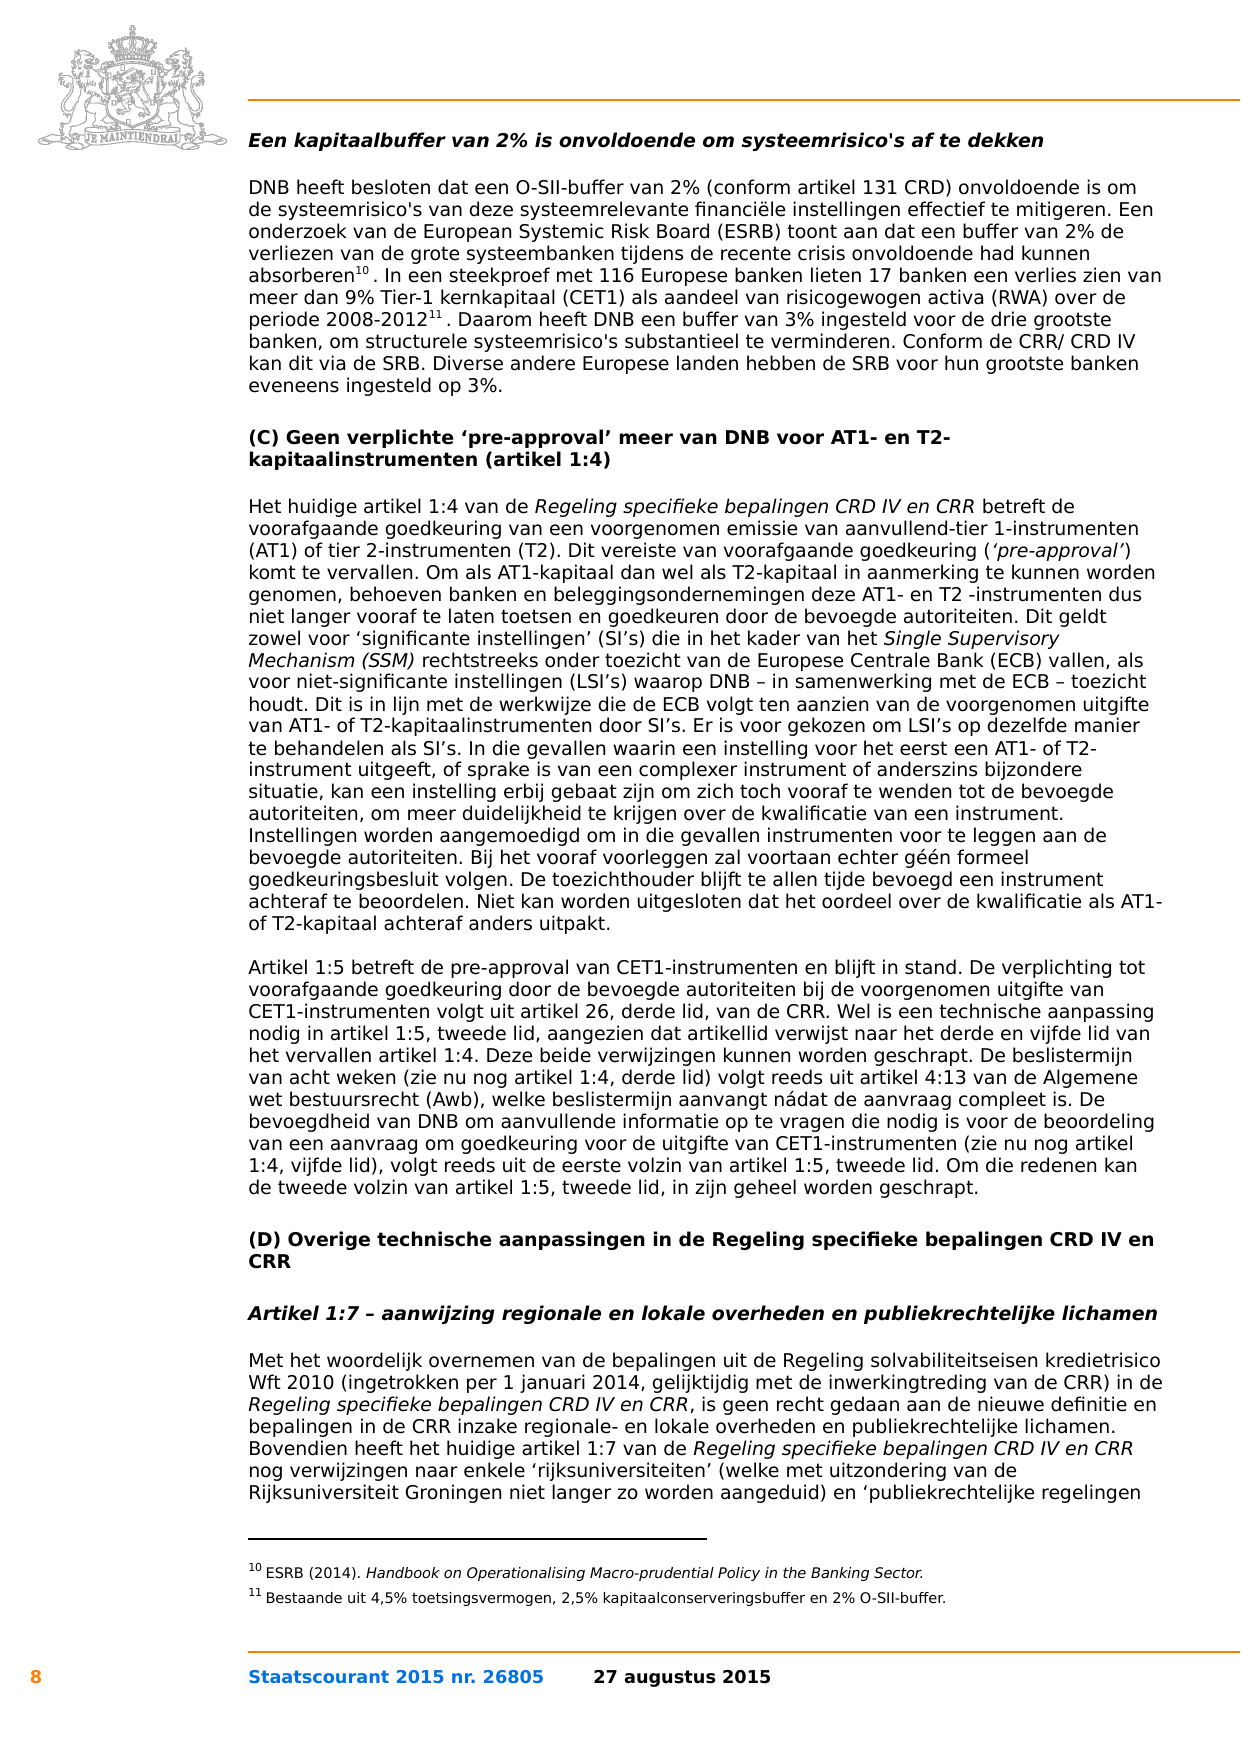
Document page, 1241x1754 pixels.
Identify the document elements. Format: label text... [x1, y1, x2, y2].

subtitle (C) Geen verplichte ‘pre-approval’ meer van DNB voor AT1- en T2-kapitaalinstrumenten (artikel 1:4) [248, 427, 1163, 471]
subtitle Artikel 1:7 – aanwijzing regionale en lokale overheden en publiekrechtelijke lichamen [248, 1303, 1163, 1325]
text Artikel 1:5 betreft de pre-approval van CET1-instrumenten en blijft in stand. De verplichting tot voorafgaande goedkeuring door de bevoegde autoriteiten bij de voorgenomen uitgifte van CET1-instrumenten volgt uit artikel 26, derde lid, van de CRR. Wel is een technische aanpassing nodig in artikel 1:5, tweede lid, aangezien dat artikellid verwijst naar het derde en vijfde lid van het vervallen artikel 1:4. Deze beide verwijzingen kunnen worden geschrapt. De beslistermijn van acht weken (zie nu nog artikel 1:4, derde lid) volgt reeds uit artikel 4:13 van de Algemene wet bestuursrecht (Awb), welke beslistermijn aanvangt nádat de aanvraag compleet is. De bevoegdheid van DNB om aanvullende informatie op te vragen die nodig is voor de beoordeling van een aanvraag om goedkeuring voor de uitgifte van CET1-instrumenten (zie nu nog artikel 1:4, vijfde lid), volgt reeds uit de eerste volzin van artikel 1:5, tweede lid. Om die redenen kan de tweede volzin van artikel 1:5, tweede lid, in zijn geheel worden geschrapt. [248, 957, 1163, 1199]
text Met het woordelijk overnemen van de bepalingen uit de Regeling solvabiliteitseisen kredietrisico Wft 2010 (ingetrokken per 1 januari 2014, gelijktijdig met de inwerkingtreding van de CRR) in de Regeling specifieke bepalingen CRD IV en CRR, is geen recht gedaan aan de nieuwe definitie en bepalingen in de CRR inzake regionale- en lokale overheden en publiekrechtelijke lichamen. Bovendien heeft het huidige artikel 1:7 van de Regeling specifieke bepalingen CRD IV en CRR nog verwijzingen naar enkele ‘rijksuniversiteiten’ (welke met uitzondering van de Rijksuniversiteit Groningen niet langer zo worden aangeduid) en ‘publiekrechtelijke regelingen [248, 1350, 1163, 1504]
text Bestaande uit 4,5% toetsingsvermogen, 2,5% kapitaalconserveringsbuffer en 2% O-SII-buffer. [248, 1586, 1163, 1608]
subtitle (D) Overige technische aanpassingen in de Regeling specifieke bepalingen CRD IV en CRR [248, 1229, 1163, 1273]
subtitle Een kapitaalbuffer van 2% is onvoldoende om systeemrisico's af te dekken [248, 130, 1163, 152]
text ESRB (2014). Handbook on Operationalising Macro-prudential Policy in the Banking Sector. [248, 1561, 1163, 1583]
text DNB heeft besloten dat een O-SII-buffer van 2% (conform artikel 131 CRD) onvoldoende is om de systeemrisico's van deze systeemrelevante financiële instellingen effectief te mitigeren. Een onderzoek van de European Systemic Risk Board (ESRB) toont aan dat een buffer van 2% de verliezen van de grote systeembanken tijdens de recente crisis onvoldoende had kunnen absorberen. In een steekproef met 116 Europese banken lieten 17 banken een verlies zien van meer dan 9% Tier-1 kernkapitaal (CET1) als aandeel van risicogewogen activa (RWA) over de periode 2008-2012. Daarom heeft DNB een buffer van 3% ingesteld voor de drie grootste banken, om structurele systeemrisico's substantieel te verminderen. Conform de CRR/ CRD IV kan dit via de SRB. Diverse andere Europese landen hebben de SRB voor hun grootste banken eveneens ingesteld op 3%. [248, 177, 1163, 397]
text Het huidige artikel 1:4 van de Regeling specifieke bepalingen CRD IV en CRR betreft de voorafgaande goedkeuring van een voorgenomen emissie van aanvullend-tier 1-instrumenten (AT1) of tier 2-instrumenten (T2). Dit vereiste van voorafgaande goedkeuring (‘pre-approval’) komt te vervallen. Om als AT1-kapitaal dan wel als T2-kapitaal in aanmerking te kunnen worden genomen, behoeven banken en beleggingsondernemingen deze AT1- en T2 -instrumenten dus niet langer vooraf te laten toetsen en goedkeuren door de bevoegde autoriteiten. Dit geldt zowel voor ‘significante instellingen’ (SI’s) die in het kader van het Single Supervisory Mechanism (SSM) rechtstreeks onder toezicht van de Europese Centrale Bank (ECB) vallen, als voor niet-significante instellingen (LSI’s) waarop DNB – in samenwerking met de ECB – toezicht houdt. Dit is in lijn met de werkwijze die de ECB volgt ten aanzien van de voorgenomen uitgifte van AT1- of T2-kapitaalinstrumenten door SI’s. Er is voor gekozen om LSI’s op dezelfde manier te behandelen als SI’s. In die gevallen waarin een instelling voor het eerst een AT1- of T2-instrument uitgeeft, of sprake is van een complexer instrument of anderszins bijzondere situatie, kan een instelling erbij gebaat zijn om zich toch vooraf te wenden tot de bevoegde autoriteiten, om meer duidelijkheid te krijgen over de kwalificatie van een instrument. Instellingen worden aangemoedigd om in die gevallen instrumenten voor te leggen aan de bevoegde autoriteiten. Bij het vooraf voorleggen zal voortaan echter géén formeel goedkeuringsbesluit volgen. De toezichthouder blijft te allen tijde bevoegd een instrument achteraf te beoordelen. Niet kan worden uitgesloten dat het oordeel over de kwalificatie als AT1- of T2-kapitaal achteraf anders uitpakt. [248, 496, 1163, 935]
picture [38, 25, 227, 150]
